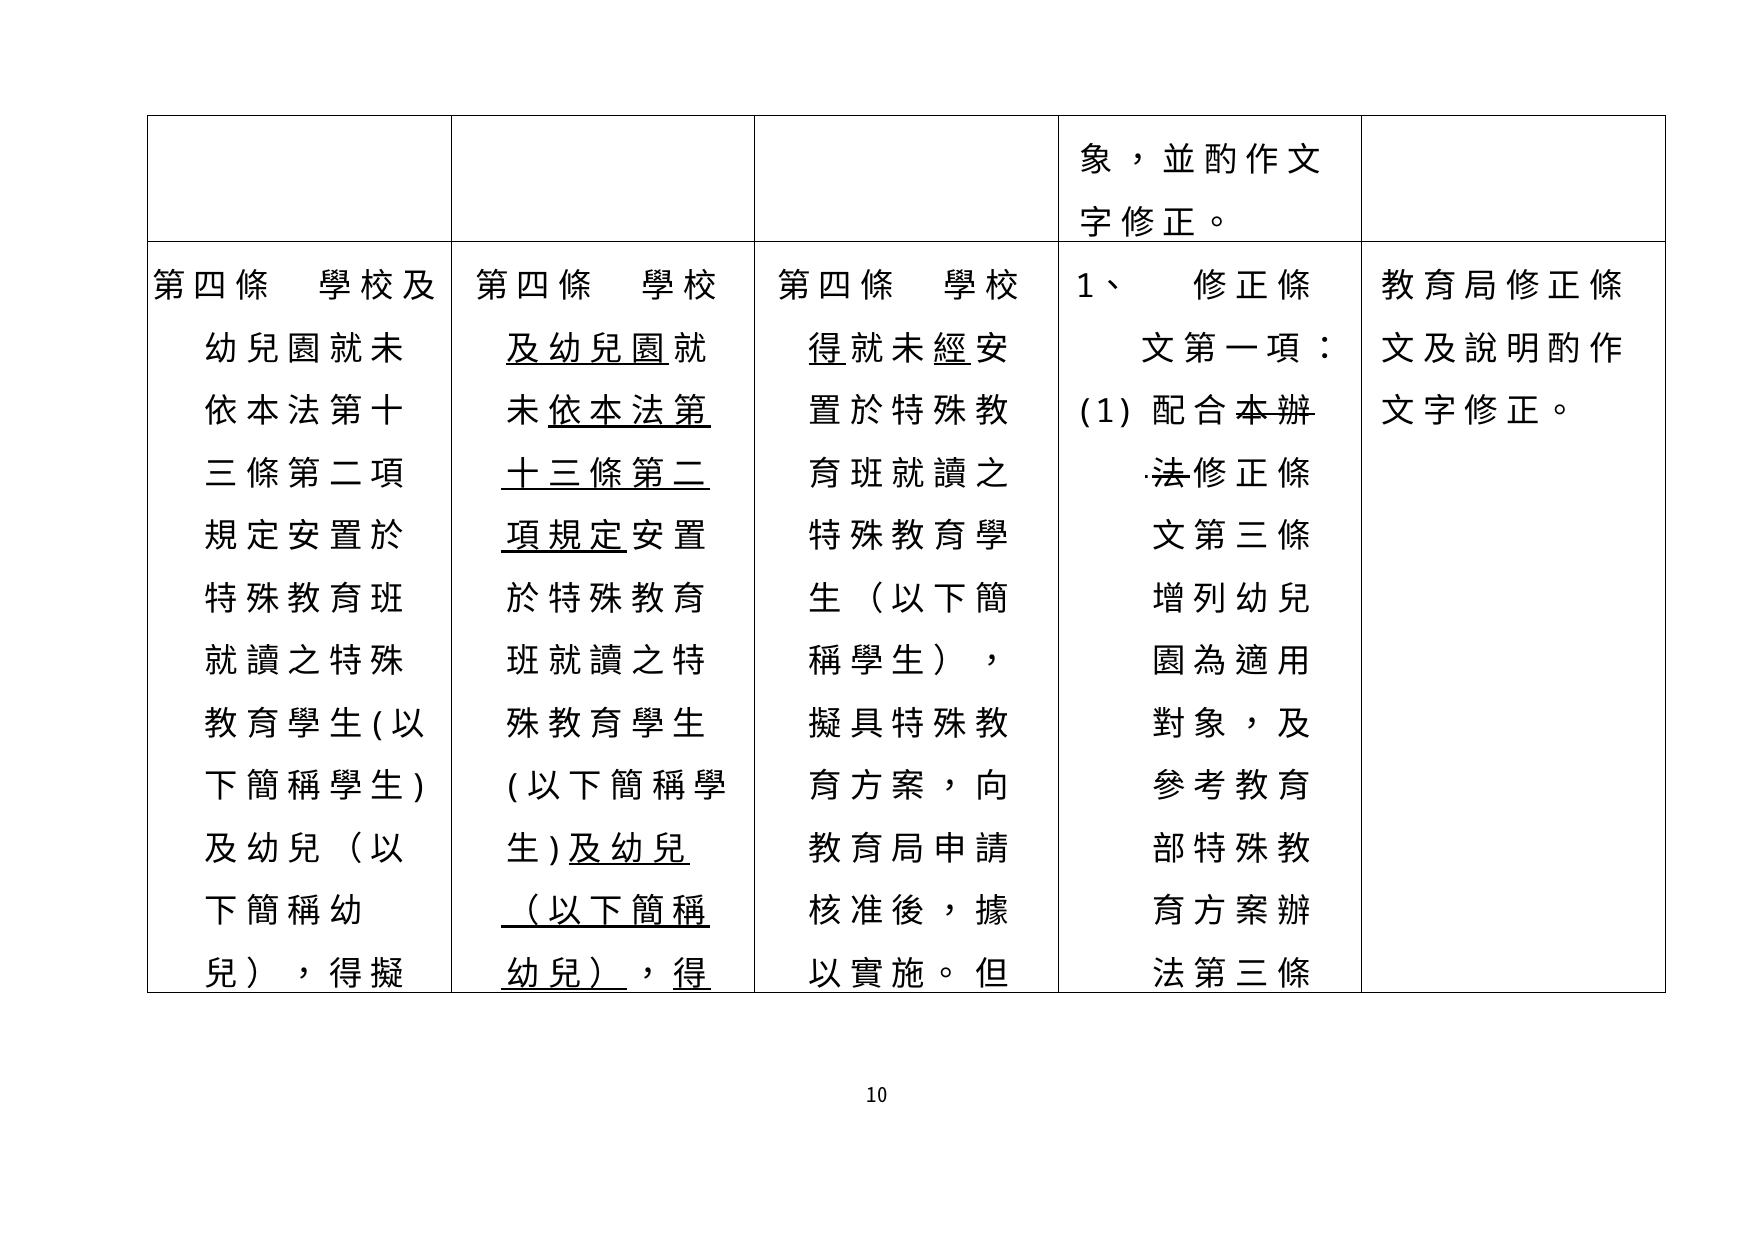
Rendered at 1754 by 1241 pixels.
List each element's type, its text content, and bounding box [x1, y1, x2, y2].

table_cell 教育局修正條文及說明酌作文字修正。 [1362, 242, 1665, 992]
table_cell [755, 116, 1058, 241]
table_cell 第四條 學校及幼兒園就未依本法第十三條第二項規定安置於特殊教育班就讀之特殊教育學生(以下簡稱學生)及幼兒（以下簡稱幼兒），得擬 [148, 242, 451, 992]
table_cell 修正條文第一項： 配合本辦法修正條文第三條增列幼兒園為適用對象，及參考教育部特殊教育方案辦法第三條規定之內容，修正現行條文第一項本文。 另考量現行條文第一項但書所定父母、監護人均為民法所定法定代理人（參照民法第一千零八十六條及第一千零九十八條），又參照本法第二十條第一項規定:「幼兒園及各級學校應主動或依申請發掘具特殊教育需求之幼兒及學生，……經成年學生、學生或幼兒之法定代理人或實際照顧者同意，……予以安置，並提供特殊教育及相關服務措施。」之內容，將現行條文第一項但書所定「父母、監護人」修正為「法定代理人」，並增訂「實際照顧者」為放棄安置之同意權人，以符實需。 修正條文第二項及第三項： 現行條文第二項係分別規定本辦法所定特殊教育方案之範圍及辦理方式，規範事項有所不同，爰將現行條文第二項後段移列為修正條文第三項，以資明確，並酌作文字修正。 考量現行實務上身心障礙及資賦優異學生均有實施特殊教育方案之需求，爰於修正條文第二項明定，以資明確，並配合本辦法修正條文第三條增列幼兒園為適用對象，酌作文字內容修正。另刪除「多元資優教育方案」之理由同修正條文第一條說明第二點。 [1059, 242, 1361, 992]
table_cell [452, 116, 754, 241]
table_cell 第四條 學校得就未經安置於特殊教育班就讀之特殊教育學生（以下簡稱學生），擬具特殊教育方案，向教育局申請核准後，據以實施。但 [755, 242, 1058, 992]
table_cell [1362, 116, 1665, 241]
table_cell 第四條 學校及幼兒園就未依本法第十三條第二項規定安置於特殊教育班就讀之特殊教育學生(以下簡稱學生)及幼兒（以下簡稱幼兒），得 [452, 242, 754, 992]
table_cell [148, 116, 451, 241]
table_cell 象，並酌作文字修正。 [1059, 116, 1361, 241]
